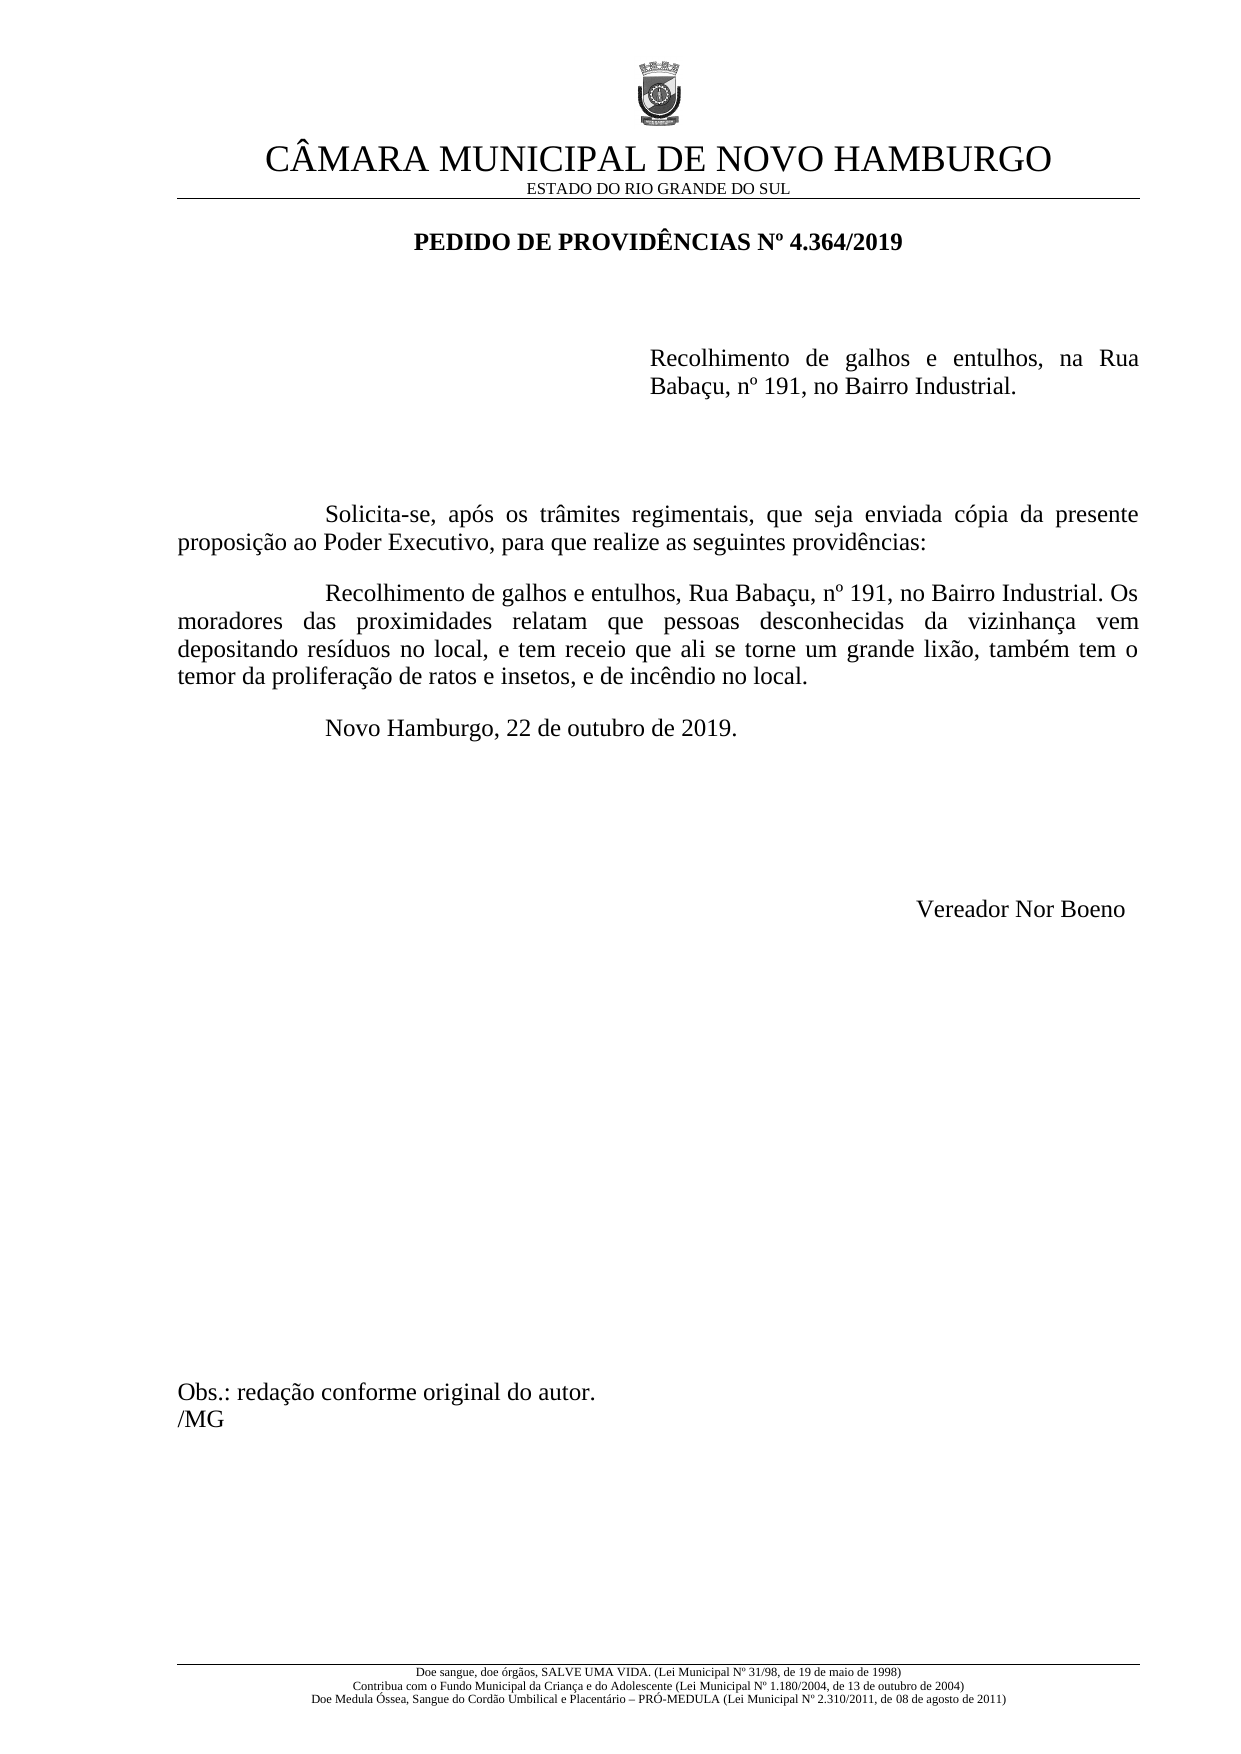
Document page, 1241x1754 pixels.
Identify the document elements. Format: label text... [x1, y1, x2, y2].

text Obs.: redação conforme original do autor. [177, 1378, 1140, 1406]
text Recolhimento de galhos e entulhos, Rua Babaçu, nº 191, no Bairro Industrial. Os moradores das proximidades relatam que pessoas desconhecidas da vizinhança vem depositando resíduos no local, e tem receio que ali se torne um grande lixão, também tem o temor da proliferação de ratos e insetos, e de incêndio no local. [177, 579, 1140, 690]
text Vereador Nor Boeno [177, 867, 1140, 923]
text PEDIDO DE PROVIDÊNCIAS Nº 4.364/2019 [177, 228, 1140, 256]
text Recolhimento de galhos e entulhos, na Rua Babaçu, nº 191, no Bairro Industrial. [649, 344, 1140, 400]
text Solicita-se, após os trâmites regimentais, que seja enviada cópia da presente proposição ao Poder Executivo, para que realize as seguintes providências: [177, 500, 1140, 556]
text /MG [177, 1406, 1140, 1433]
text Novo Hamburgo, 22 de outubro de 2019. [177, 714, 1140, 741]
